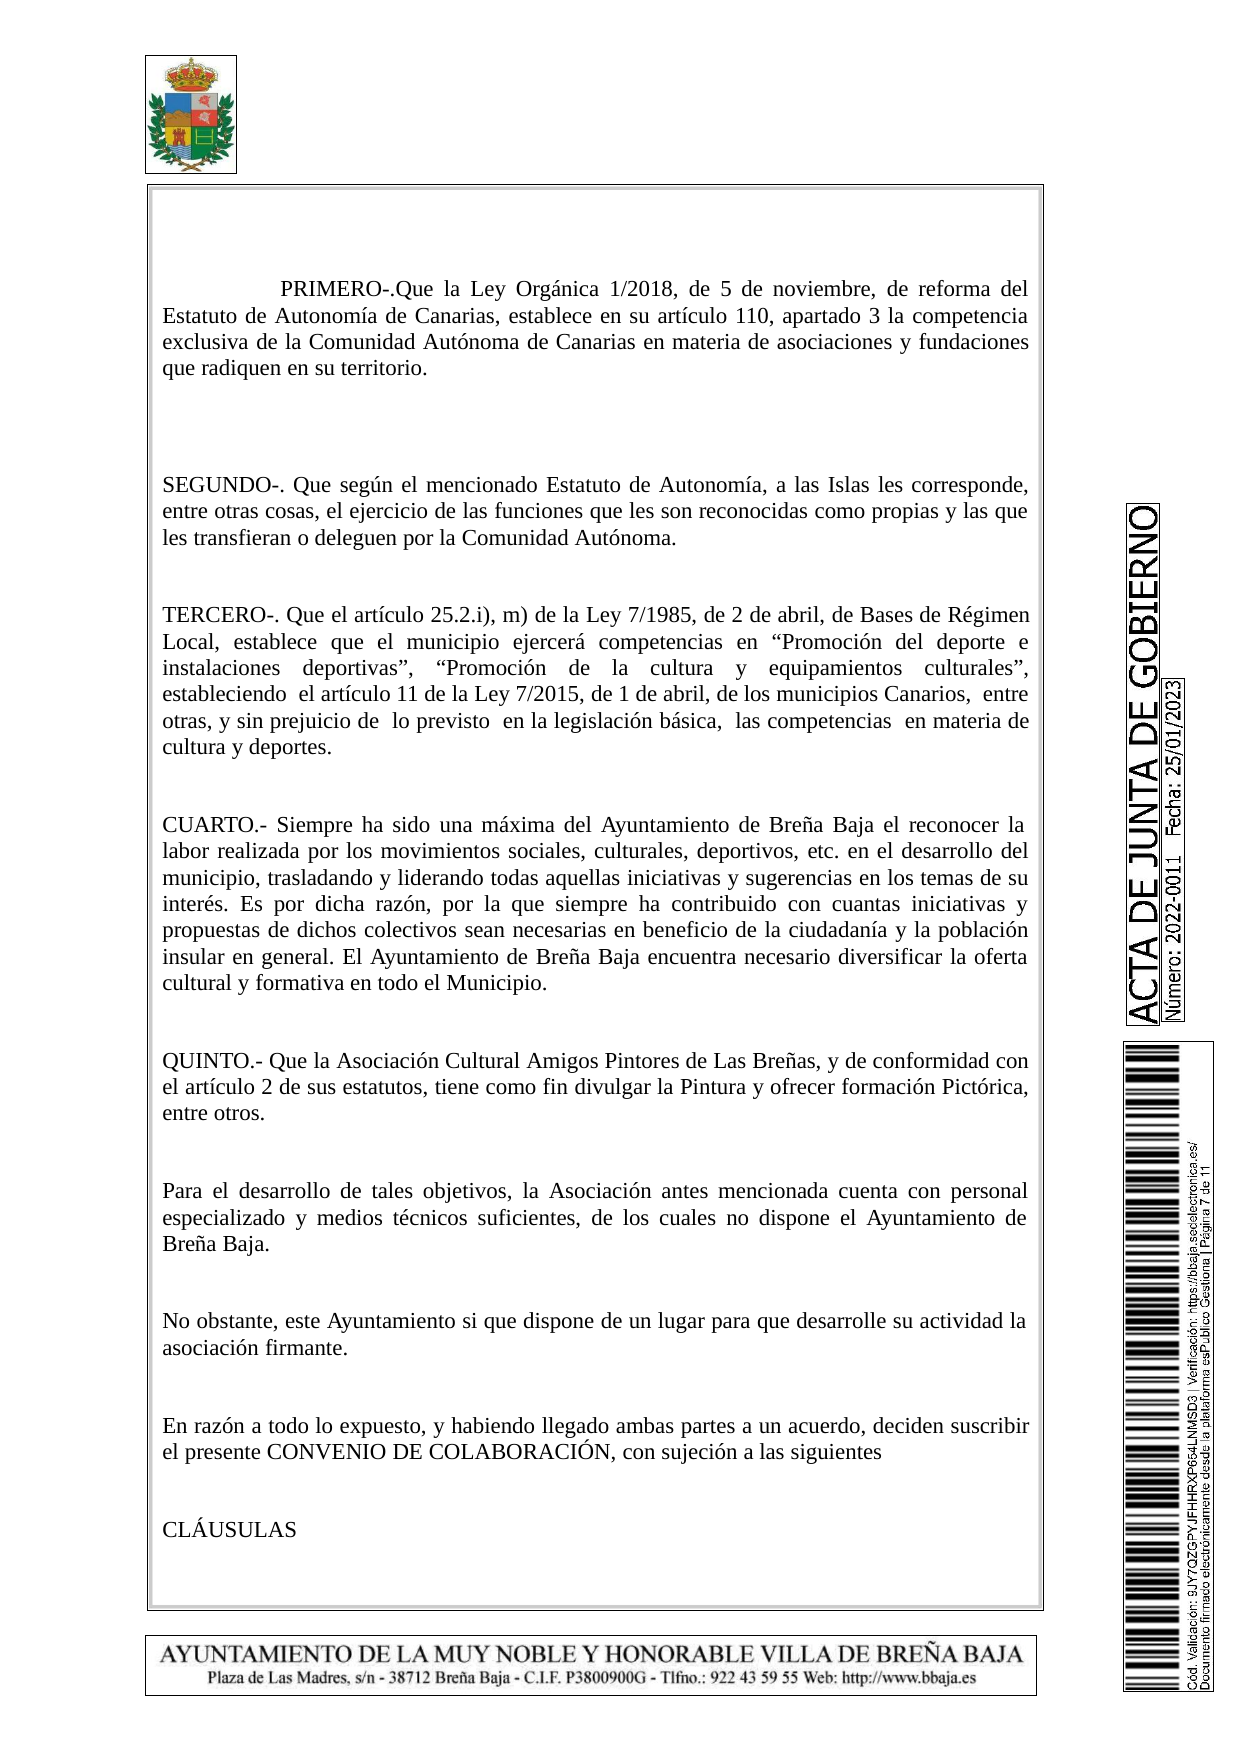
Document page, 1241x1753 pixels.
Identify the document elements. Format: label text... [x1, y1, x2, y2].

text PRIMERO-.Que la Ley Orgánica 1/2018, de 5 de noviembre, de reforma del [280, 276, 1052, 302]
text QUINTO.- Que la Asociación Cultural Amigos Pintores de Las Breñas, y de conformidad con [162, 1048, 1052, 1073]
text CLÁUSULAS [162, 1517, 322, 1542]
text insular en general. El Ayuntamiento de Breña Baja encuentra necesario diversificar la oferta [162, 944, 1053, 969]
text otras, y sin prejuicio de lo previsto en la legislación básica, las competencias en materia de [162, 708, 1053, 733]
text instalaciones deportivas”, “Promoción de la cultura y equipamientos culturales”, [162, 655, 1053, 681]
text entre otras cosas, el ejercicio de las funciones que les son reconocidas como propias y las que [162, 498, 1053, 524]
text TERCERO-. Que el artículo 25.2.i), m) de la Ley 7/1985, de 2 de abril, de Bases de Régimen [162, 602, 1053, 628]
picture [146, 1636, 1036, 1695]
text cultura y deportes. [162, 734, 1053, 759]
text asociación firmante. [162, 1335, 1052, 1360]
text CUARTO.- Siempre ha sido una máxima del Ayuntamiento de Breña Baja el reconocer la [162, 812, 1053, 837]
text municipio, trasladando y liderando todas aquellas iniciativas y sugerencias en los temas de su [162, 864, 1053, 890]
picture [146, 56, 236, 173]
text especializado y medios técnicos suficientes, de los cuales no dispone el Ayuntamiento de [162, 1204, 1052, 1230]
text exclusiva de la Comunidad Autónoma de Canarias en materia de asociaciones y fundaciones [162, 329, 1052, 354]
text estableciendo el artículo 11 de la Ley 7/2015, de 1 de abril, de los municipios Canarios, entre [162, 681, 1053, 707]
text Breña Baja. [162, 1231, 1052, 1256]
text Local, establece que el municipio ejercerá competencias en “Promoción del deporte e [162, 629, 1053, 654]
text labor realizada por los movimientos sociales, culturales, deportivos, etc. en el desarrollo del [162, 838, 1053, 864]
text Para el desarrollo de tales objetivos, la Asociación antes mencionada cuenta con personal [162, 1178, 1052, 1203]
text En razón a todo lo expuesto, y habiendo llegado ambas partes a un acuerdo, deciden suscribir [162, 1413, 1052, 1438]
picture [148, 185, 1043, 1610]
text entre otros. [162, 1100, 1052, 1126]
picture [1162, 679, 1184, 1021]
text que radiquen en su territorio. [162, 355, 1052, 381]
text cultural y formativa en todo el Municipio. [162, 970, 1053, 995]
text les transfieran o deleguen por la Comunidad Autónoma. [162, 525, 1053, 550]
text el artículo 2 de sus estatutos, tiene como fin divulgar la Pintura y ofrecer formación Pictórica, [162, 1074, 1052, 1099]
text SEGUNDO-. Que según el mencionado Estatuto de Autonomía, a las Islas les corresponde, [162, 472, 1053, 497]
text No obstante, este Ayuntamiento si que dispone de un lugar para que desarrolle su actividad la [162, 1308, 1052, 1334]
picture [1124, 1042, 1213, 1691]
text propuestas de dichos colectivos sean necesarias en beneficio de la ciudadanía y la población [162, 917, 1053, 943]
text interés. Es por dicha razón, por la que siempre ha contribuido con cuantas iniciativas y [162, 891, 1053, 916]
text el presente CONVENIO DE COLABORACIÓN, con sujeción a las siguientes [162, 1439, 1052, 1464]
picture [1127, 504, 1159, 1025]
text Estatuto de Autonomía de Canarias, establece en su artículo 110, apartado 3 la competencia [162, 303, 1052, 328]
